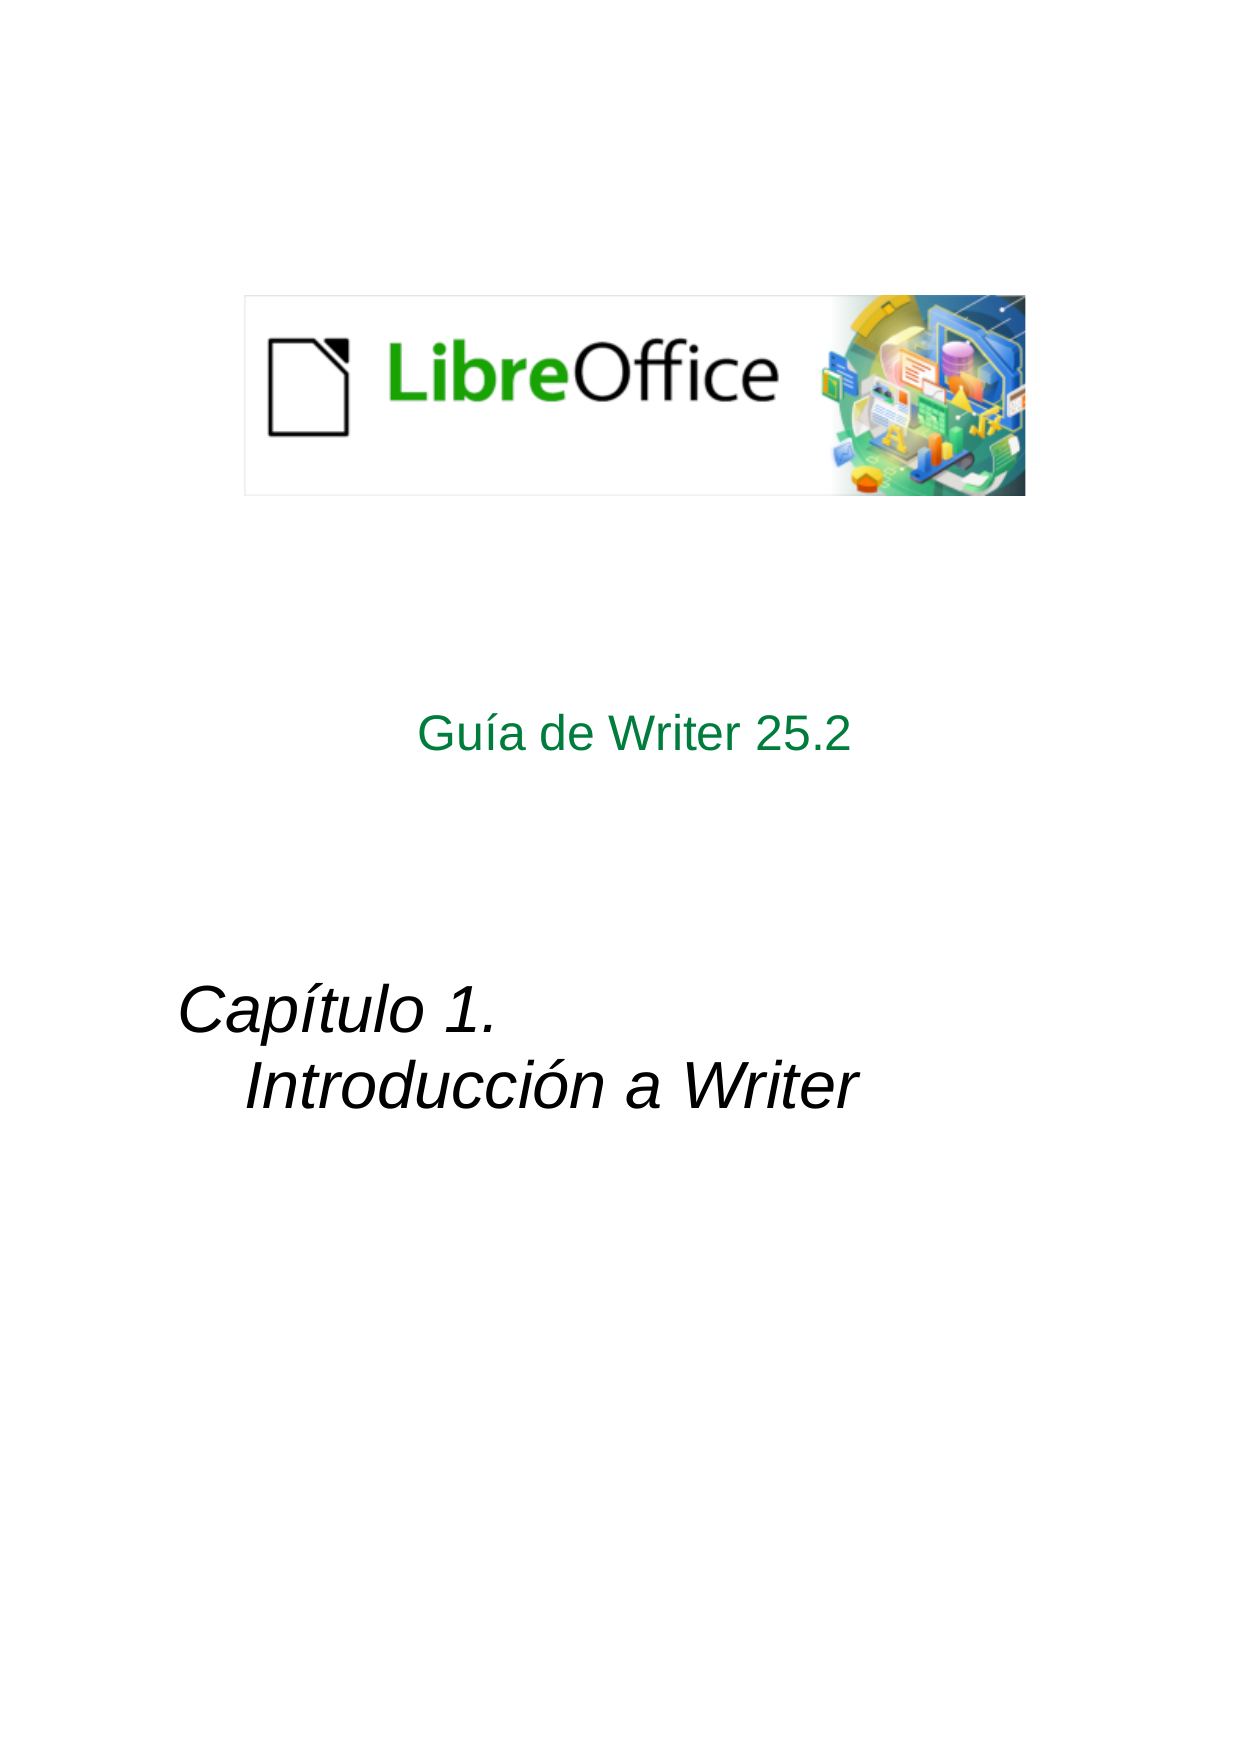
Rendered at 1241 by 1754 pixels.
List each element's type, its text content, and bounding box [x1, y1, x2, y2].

text Guía de Writer 25.2 [177, 704, 1093, 761]
title Capítulo 1. Introducción a Writer [177, 970, 1093, 1123]
picture [244, 295, 1026, 496]
